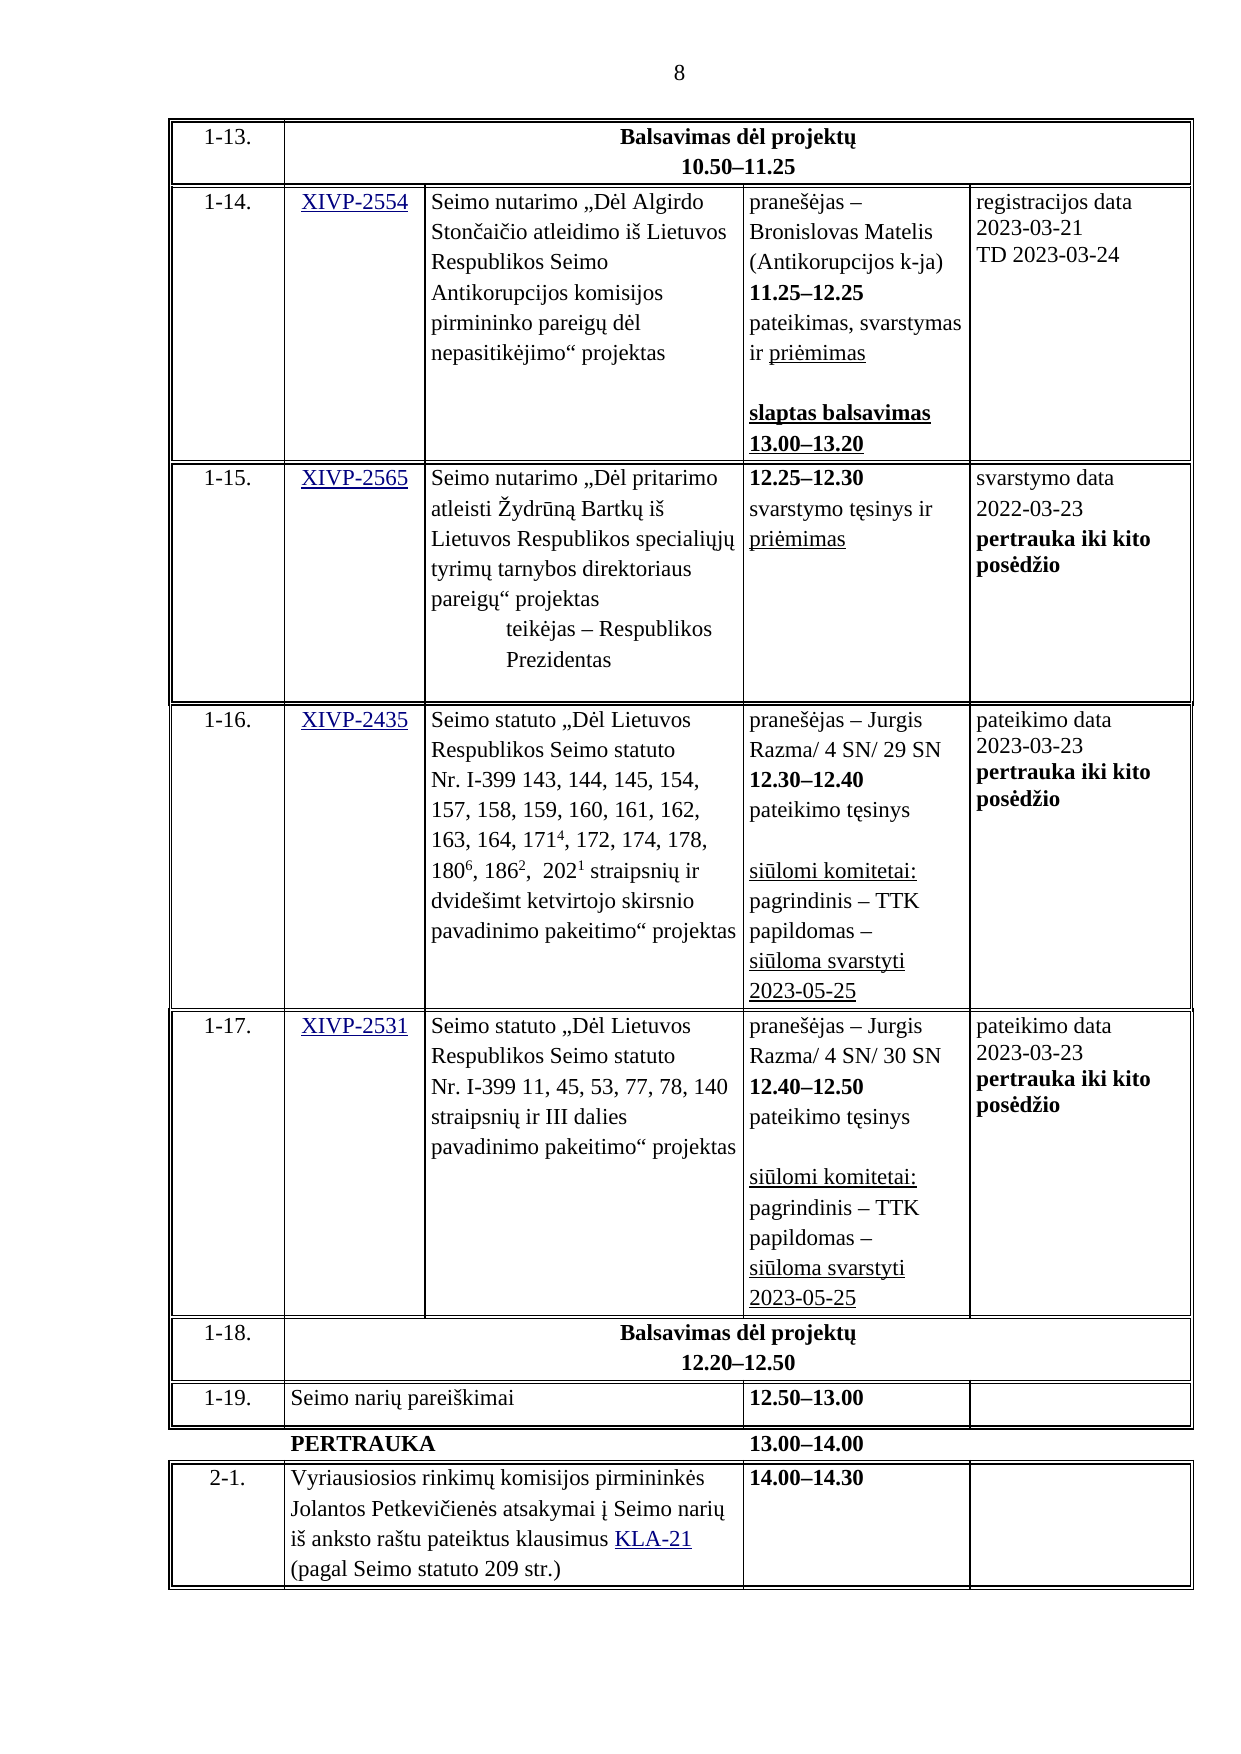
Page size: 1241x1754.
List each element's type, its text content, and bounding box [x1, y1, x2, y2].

table_cell 1-19. [173, 1384, 284, 1425]
table_cell [970, 1430, 1192, 1460]
table_cell 1-15. [173, 465, 284, 701]
table_cell Vyriausiosios rinkimų komisijos pirmininkės Jolantos Petkevičienės atsakymai į Seimo narių iš anksto raštu pateiktus klausimus KLA-21 (pagal Seimo statuto 209 str.) [285, 1465, 743, 1585]
table_cell pranešėjas – Bronislovas Matelis (Antikorupcijos k-ja) 11.25–12.25 pateikimas, svarstymas ir priėmimas slaptas balsavimas 13.00–13.20 [744, 188, 969, 460]
table_cell 1-13. [173, 123, 284, 183]
table_cell [1194, 118, 1240, 183]
table_cell XIVP-2565 [285, 465, 424, 701]
table_cell 1-17. [173, 1012, 284, 1314]
table_cell Balsavimas dėl projektų 10.50–11.25 [285, 123, 1190, 183]
table_cell Seimo narių pareiškimai [285, 1384, 743, 1425]
table_cell [1194, 183, 1240, 460]
table_cell [971, 1384, 1190, 1425]
table_cell [1194, 1315, 1240, 1379]
table_cell pateikimo data 2023-03-23 pertrauka iki kito posėdžio [971, 706, 1190, 1008]
table_cell [1194, 1380, 1240, 1425]
table_cell [171, 1430, 284, 1460]
table_cell [971, 1465, 1190, 1585]
table_cell pranešėjas – Jurgis Razma/ 4 SN/ 30 SN 12.40–12.50 pateikimo tęsinys siūlomi komitetai: pagrindinis – TTK papildomas – siūloma svarstyti 2023-05-25 [744, 1012, 969, 1314]
table_cell Seimo nutarimo „Dėl Algirdo Stončaičio atleidimo iš Lietuvos Respublikos Seimo Antikorupcijos komisijos pirmininko pareigų dėl nepasitikėjimo“ projektas [426, 188, 743, 460]
table_cell 2-1. [173, 1465, 284, 1585]
table_cell XIVP-2554 [285, 188, 424, 460]
table_cell 13.00–14.00 [743, 1430, 970, 1460]
table_cell Seimo statuto „Dėl Lietuvos Respublikos Seimo statuto Nr. I-399 11, 45, 53, 77, 78, 140 straipsnių ir III dalies pavadinimo pakeitimo“ projektas [426, 1012, 743, 1314]
table_cell svarstymo data 2022-03-23 pertrauka iki kito posėdžio [971, 465, 1190, 701]
table_cell 14.00–14.30 [744, 1465, 969, 1585]
table_cell Seimo nutarimo „Dėl pritarimo atleisti Žydrūną Bartkų iš Lietuvos Respublikos specialiųjų tyrimų tarnybos direktoriaus pareigų“ projektas teikėjas – Respublikos Prezidentas [426, 465, 743, 701]
table_cell [1194, 1460, 1240, 1585]
table_cell 1-16. [172, 706, 284, 1008]
table_cell [1193, 701, 1240, 1008]
table_cell pranešėjas – Jurgis Razma/ 4 SN/ 29 SN 12.30–12.40 pateikimo tęsinys siūlomi komitetai: pagrindinis – TTK papildomas – siūloma svarstyti 2023-05-25 [744, 706, 969, 1008]
table_cell Seimo statuto „Dėl Lietuvos Respublikos Seimo statuto Nr. I-399 143, 144, 145, 154, 157, 158, 159, 160, 161, 162, 163, 164, 1714, 172, 174, 178, 1806, 1862, 2021 straipsnių ir dvidešimt ketvirtojo skirsnio pavadinimo pakeitimo“ projektas [426, 706, 743, 1008]
table_cell [1194, 1008, 1240, 1314]
table_cell Balsavimas dėl projektų 12.20–12.50 [285, 1319, 1190, 1379]
table_cell XIVP-2531 [285, 1012, 424, 1314]
table_cell 1-18. [173, 1319, 284, 1379]
table_cell [1192, 1425, 1240, 1460]
table_cell PERTRAUKA [284, 1430, 743, 1460]
table_cell 12.50–13.00 [744, 1384, 969, 1425]
table_cell XIVP-2435 [285, 706, 424, 1008]
table_cell [1194, 460, 1240, 701]
table_cell pateikimo data 2023-03-23 pertrauka iki kito posėdžio [971, 1012, 1190, 1314]
table_cell registracijos data 2023-03-21 TD 2023-03-24 [971, 188, 1190, 460]
table_cell 1-14. [173, 188, 284, 460]
table_cell 12.25–12.30 svarstymo tęsinys ir priėmimas [744, 465, 969, 701]
